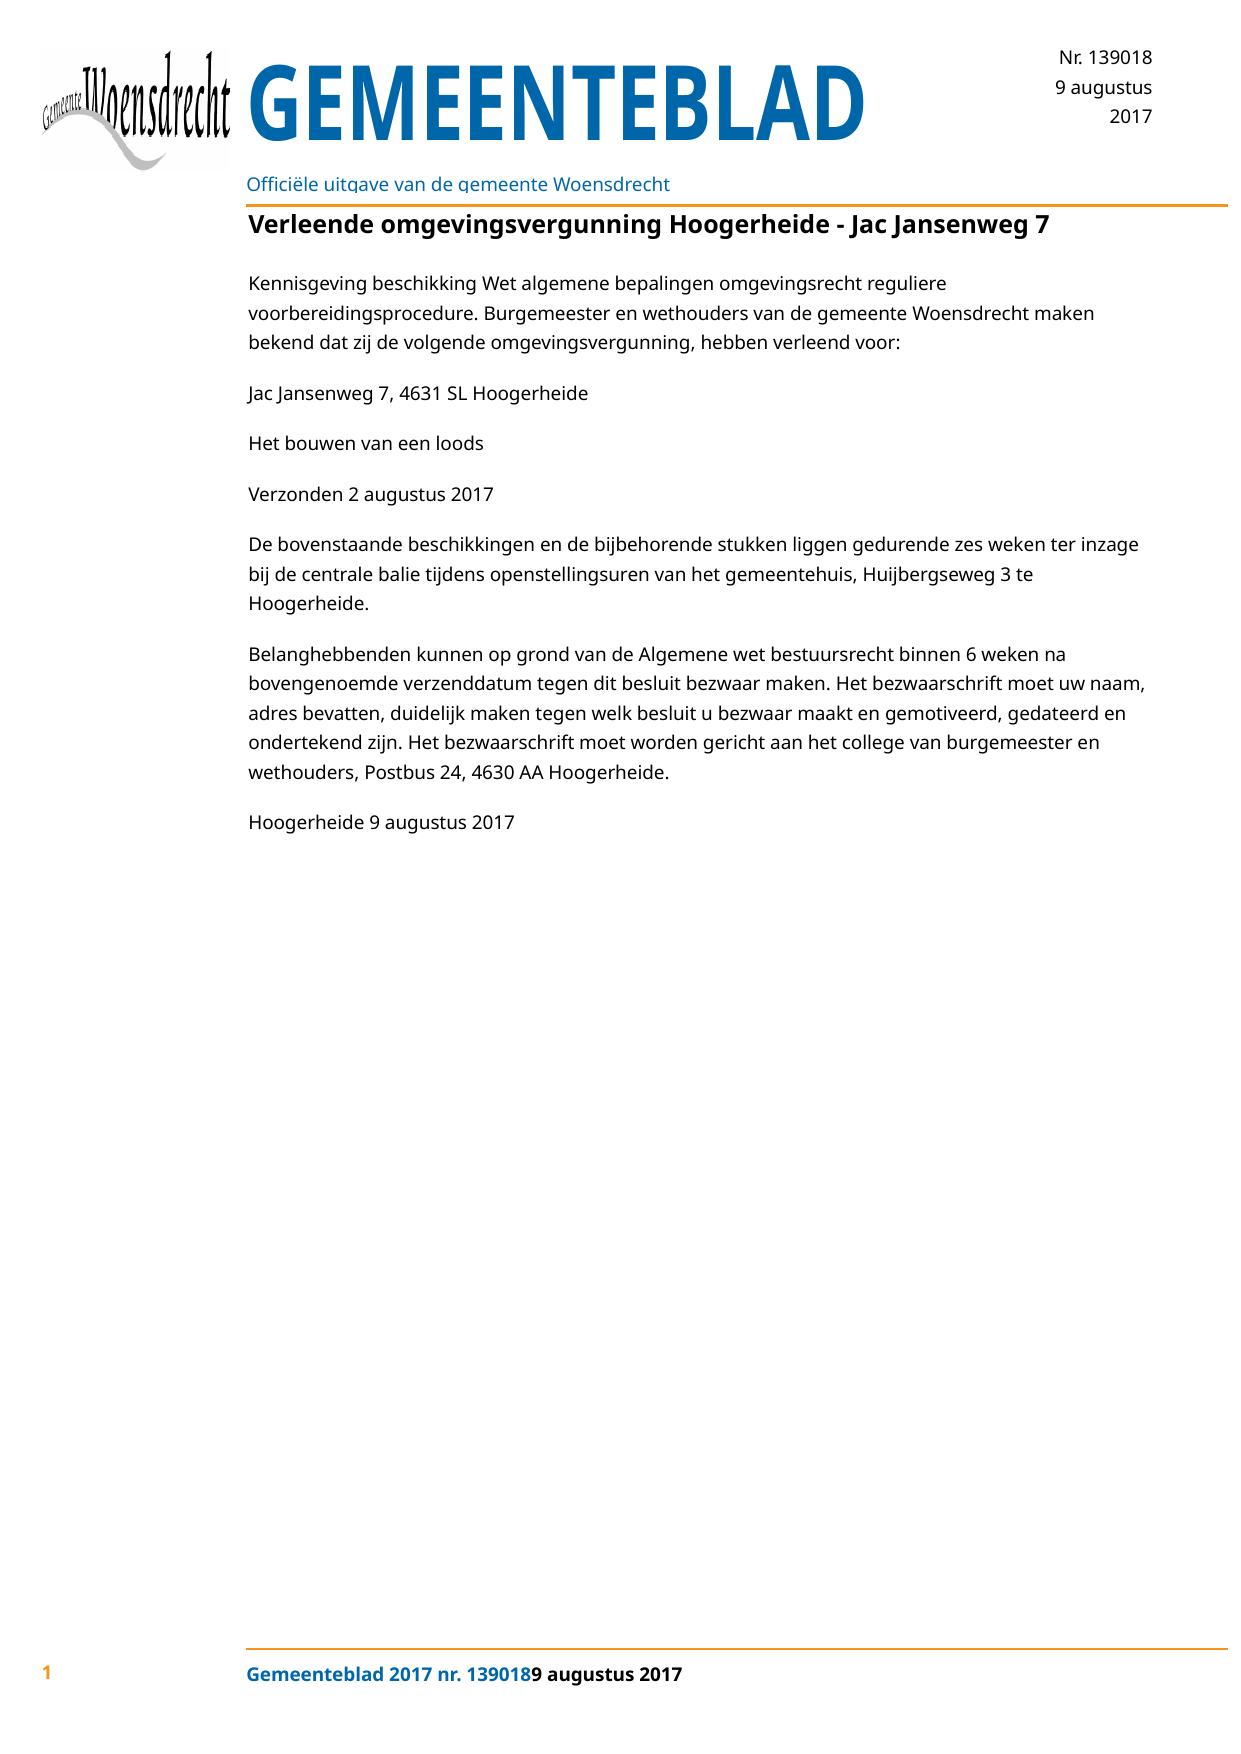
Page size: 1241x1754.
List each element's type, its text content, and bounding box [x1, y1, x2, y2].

text Kennisgeving beschikking Wet algemene bepalingen omgevingsrecht reguliere voorbereidingsprocedure. Burgemeester en wethouders van de gemeente Woensdrecht maken bekend dat zij de volgende omgevingsvergunning, hebben verleend voor: [248, 270, 1152, 355]
text Jac Jansenweg 7, 4631 SL Hoogerheide [248, 380, 1152, 406]
text Belanghebbenden kunnen op grond van de Algemene wet bestuursrecht binnen 6 weken na bovengenoemde verzenddatum tegen dit besluit bezwaar maken. Het bezwaarschrift moet uw naam, adres bevatten, duidelijk maken tegen welk besluit u bezwaar maakt en gemotiveerd, gedateerd en ondertekend zijn. Het bezwaarschrift moet worden gericht aan het college van burgemeester en wethouders, Postbus 24, 4630 AA Hoogerheide. [248, 641, 1152, 785]
text Het bouwen van een loods [248, 430, 1152, 456]
text Verzonden 2 augustus 2017 [248, 481, 1152, 506]
text Hoogerheide 9 augustus 2017 [248, 809, 1152, 835]
text Verleende omgevingsvergunning Hoogerheide - Jac Jansenweg 7 [248, 207, 1152, 241]
picture [41, 47, 231, 172]
text De bovenstaande beschikkingen en de bijbehorende stukken liggen gedurende zes weken ter inzage bij de centrale balie tijdens openstellingsuren van het gemeentehuis, Huijbergseweg 3 te Hoogerheide. [248, 531, 1152, 616]
